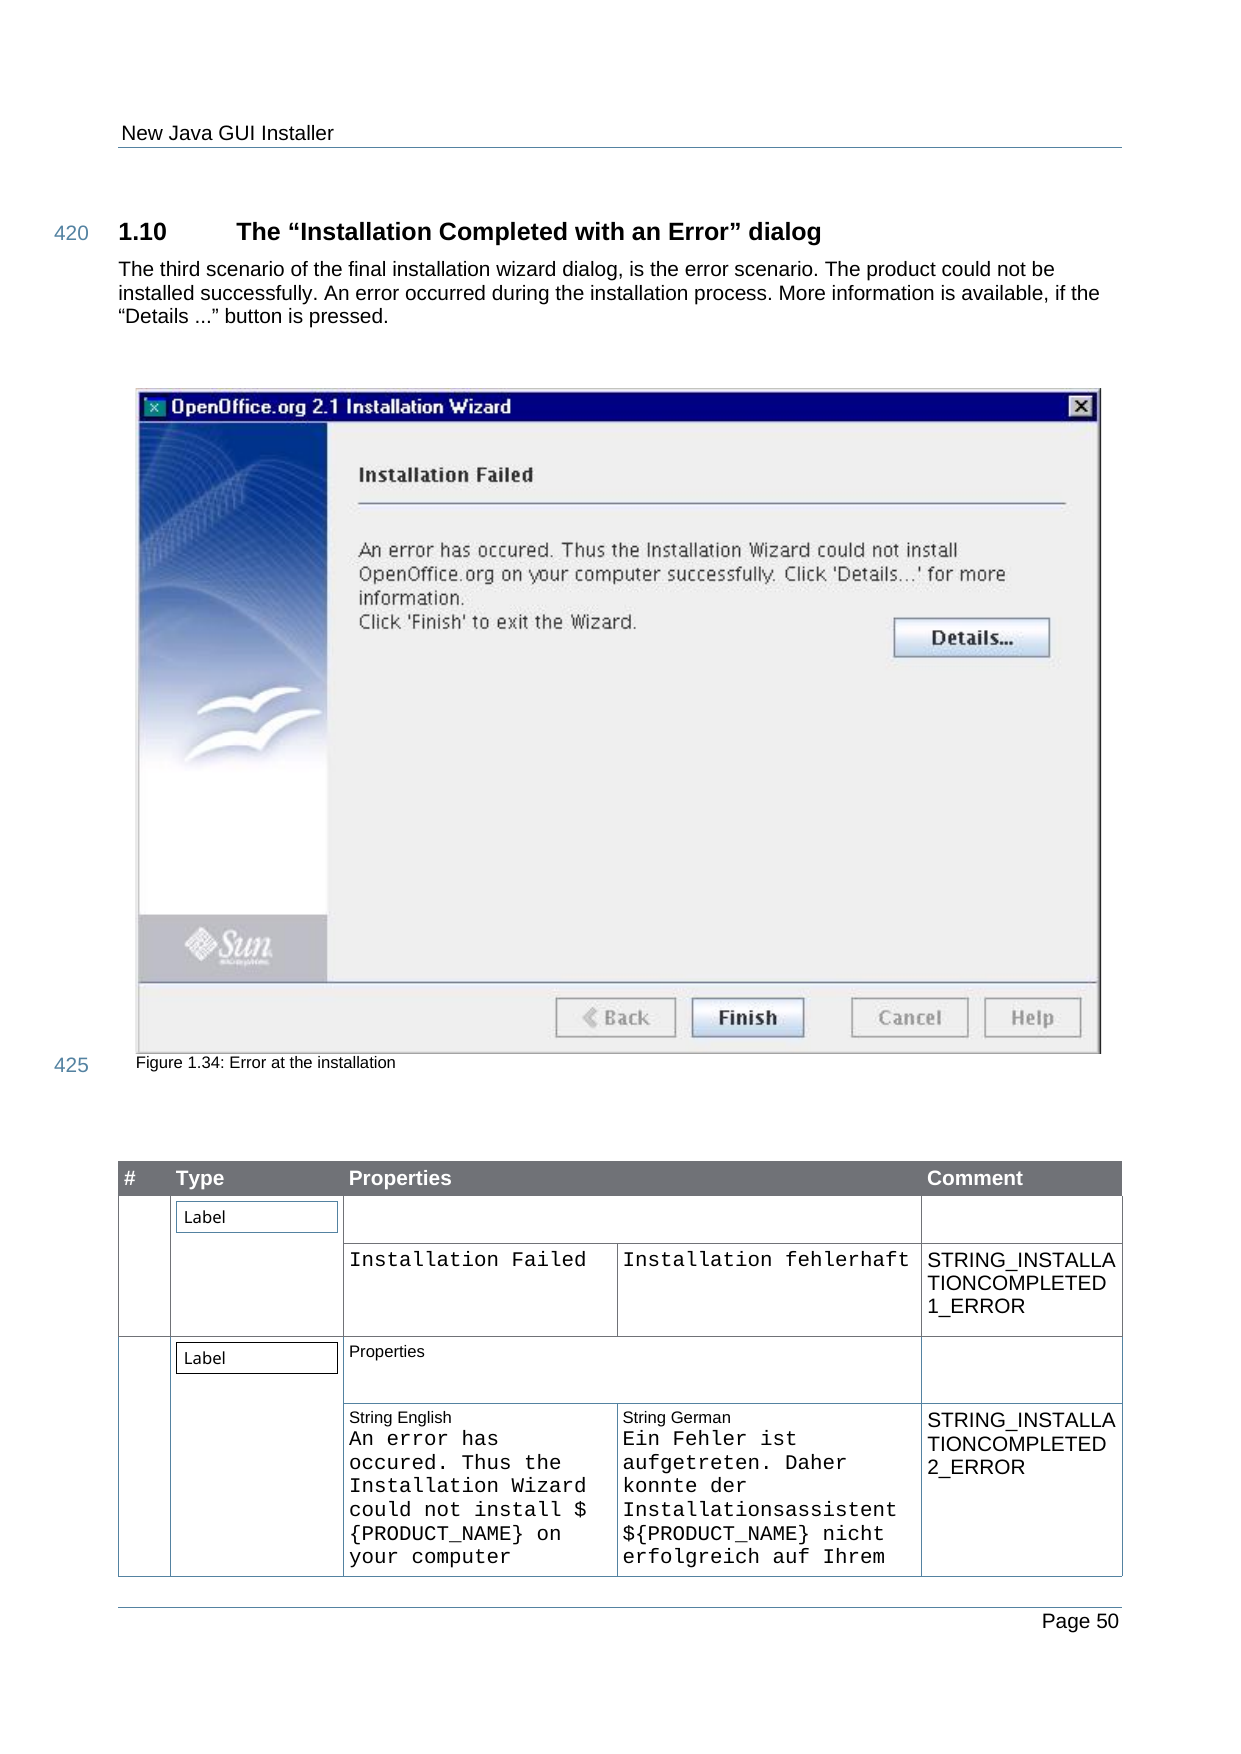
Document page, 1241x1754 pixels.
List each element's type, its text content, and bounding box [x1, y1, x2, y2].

text Figure 1.34: Error at the installation [136, 1054, 1101, 1072]
text The third scenario of the final installation wizard dialog, is the error scenario. The product could not be installed successfully. An error occurred during the installation process. More information is available, if the “Details ...” button is pressed. [118, 258, 1122, 327]
table_header # [118, 1161, 170, 1196]
table_header [344, 1196, 921, 1243]
table_cell String English An error has occured. Thus the Installation Wizard could not install ${PRODUCT_NAME} on your computer [344, 1404, 617, 1576]
table_cell STRING_INSTALLATIONCOMPLETED2_ERROR [922, 1404, 1122, 1576]
table_cell <#> [119, 1196, 170, 1336]
table_header Properties [343, 1161, 921, 1196]
table_cell <#> [119, 1337, 170, 1576]
table_cell STRING_INSTALLATIONCOMPLETED1_ERROR [922, 1244, 1122, 1336]
table_cell [171, 1337, 343, 1576]
table_header Comment [921, 1161, 1122, 1196]
table_header Type [170, 1161, 343, 1196]
table_header [922, 1196, 1122, 1243]
subtitle The “Installation Completed with an Error” dialog [118, 218, 1122, 246]
table_cell [171, 1196, 343, 1336]
table_header Properties [344, 1337, 921, 1403]
table_cell String German Ein Fehler ist aufgetreten. Daher konnte der Installationsassistent ${PRODUCT_NAME} nicht erfolgreich auf Ihrem [618, 1404, 921, 1576]
table_header [922, 1337, 1122, 1403]
table_cell Installation Failed [344, 1244, 617, 1336]
table_cell Installation fehlerhaft [618, 1244, 921, 1336]
